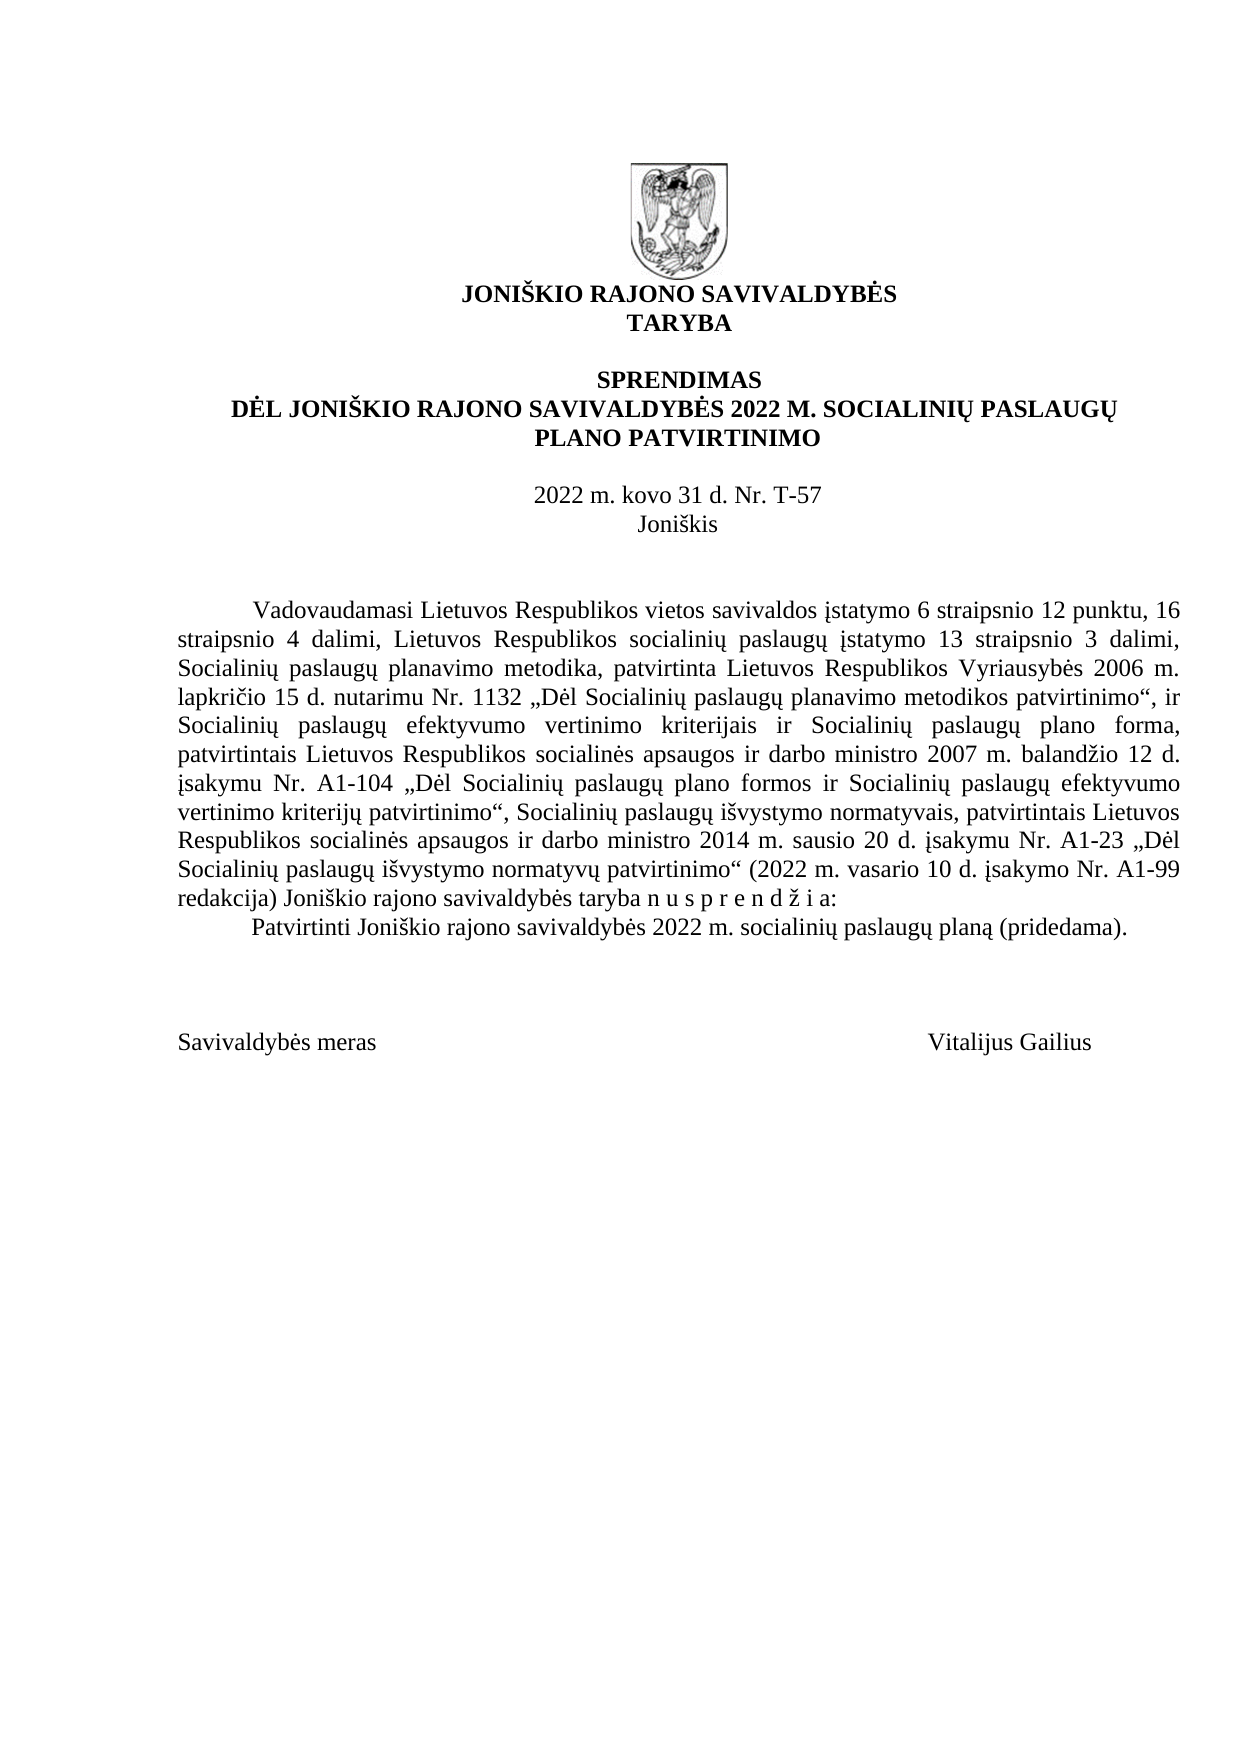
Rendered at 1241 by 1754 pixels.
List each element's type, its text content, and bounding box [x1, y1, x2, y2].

text Patvirtinti Joniškio rajono savivaldybės 2022 m. socialinių paslaugų planą (pridedama). [177, 912, 1181, 941]
text Savivaldybės meras Vitalijus Gailius [177, 1027, 1181, 1056]
text 2022 m. kovo 31 d. Nr. T-57 [174, 481, 1181, 509]
text Joniškis [174, 509, 1181, 538]
text Vadovaudamasi Lietuvos Respublikos vietos savivaldos įstatymo 6 straipsnio 12 punktu, 16 straipsnio 4 dalimi, Lietuvos Respublikos socialinių paslaugų įstatymo 13 straipsnio 3 dalimi, Socialinių paslaugų planavimo metodika, patvirtinta Lietuvos Respublikos Vyriausybės 2006 m. lapkričio 15 d. nutarimu Nr. 1132 „Dėl Socialinių paslaugų planavimo metodikos patvirtinimo“, ir Socialinių paslaugų efektyvumo vertinimo kriterijais ir Socialinių paslaugų plano forma, patvirtintais Lietuvos Respublikos socialinės apsaugos ir darbo ministro 2007 m. balandžio 12 d. įsakymu Nr. A1-104 „Dėl Socialinių paslaugų plano formos ir Socialinių paslaugų efektyvumo vertinimo kriterijų patvirtinimo“, Socialinių paslaugų išvystymo normatyvais, patvirtintais Lietuvos Respublikos socialinės apsaugos ir darbo ministro 2014 m. sausio 20 d. įsakymu Nr. A1-23 „Dėl Socialinių paslaugų išvystymo normatyvų patvirtinimo“ (2022 m. vasario 10 d. įsakymo Nr. A1-99 redakcija) Joniškio rajono savivaldybės taryba n u s p r e n d ž i a: [177, 596, 1181, 912]
text PLANO PATVIRTINIMO [174, 423, 1181, 452]
text DĖL JONIŠKIO RAJONO SAVIVALDYBĖS 2022 M. SOCIALINIŲ PASLAUGŲ [174, 394, 1181, 423]
text SPRENDIMAS [177, 366, 1181, 394]
text Joniškio rajono savivaldybės TARYBA [177, 279, 1181, 337]
